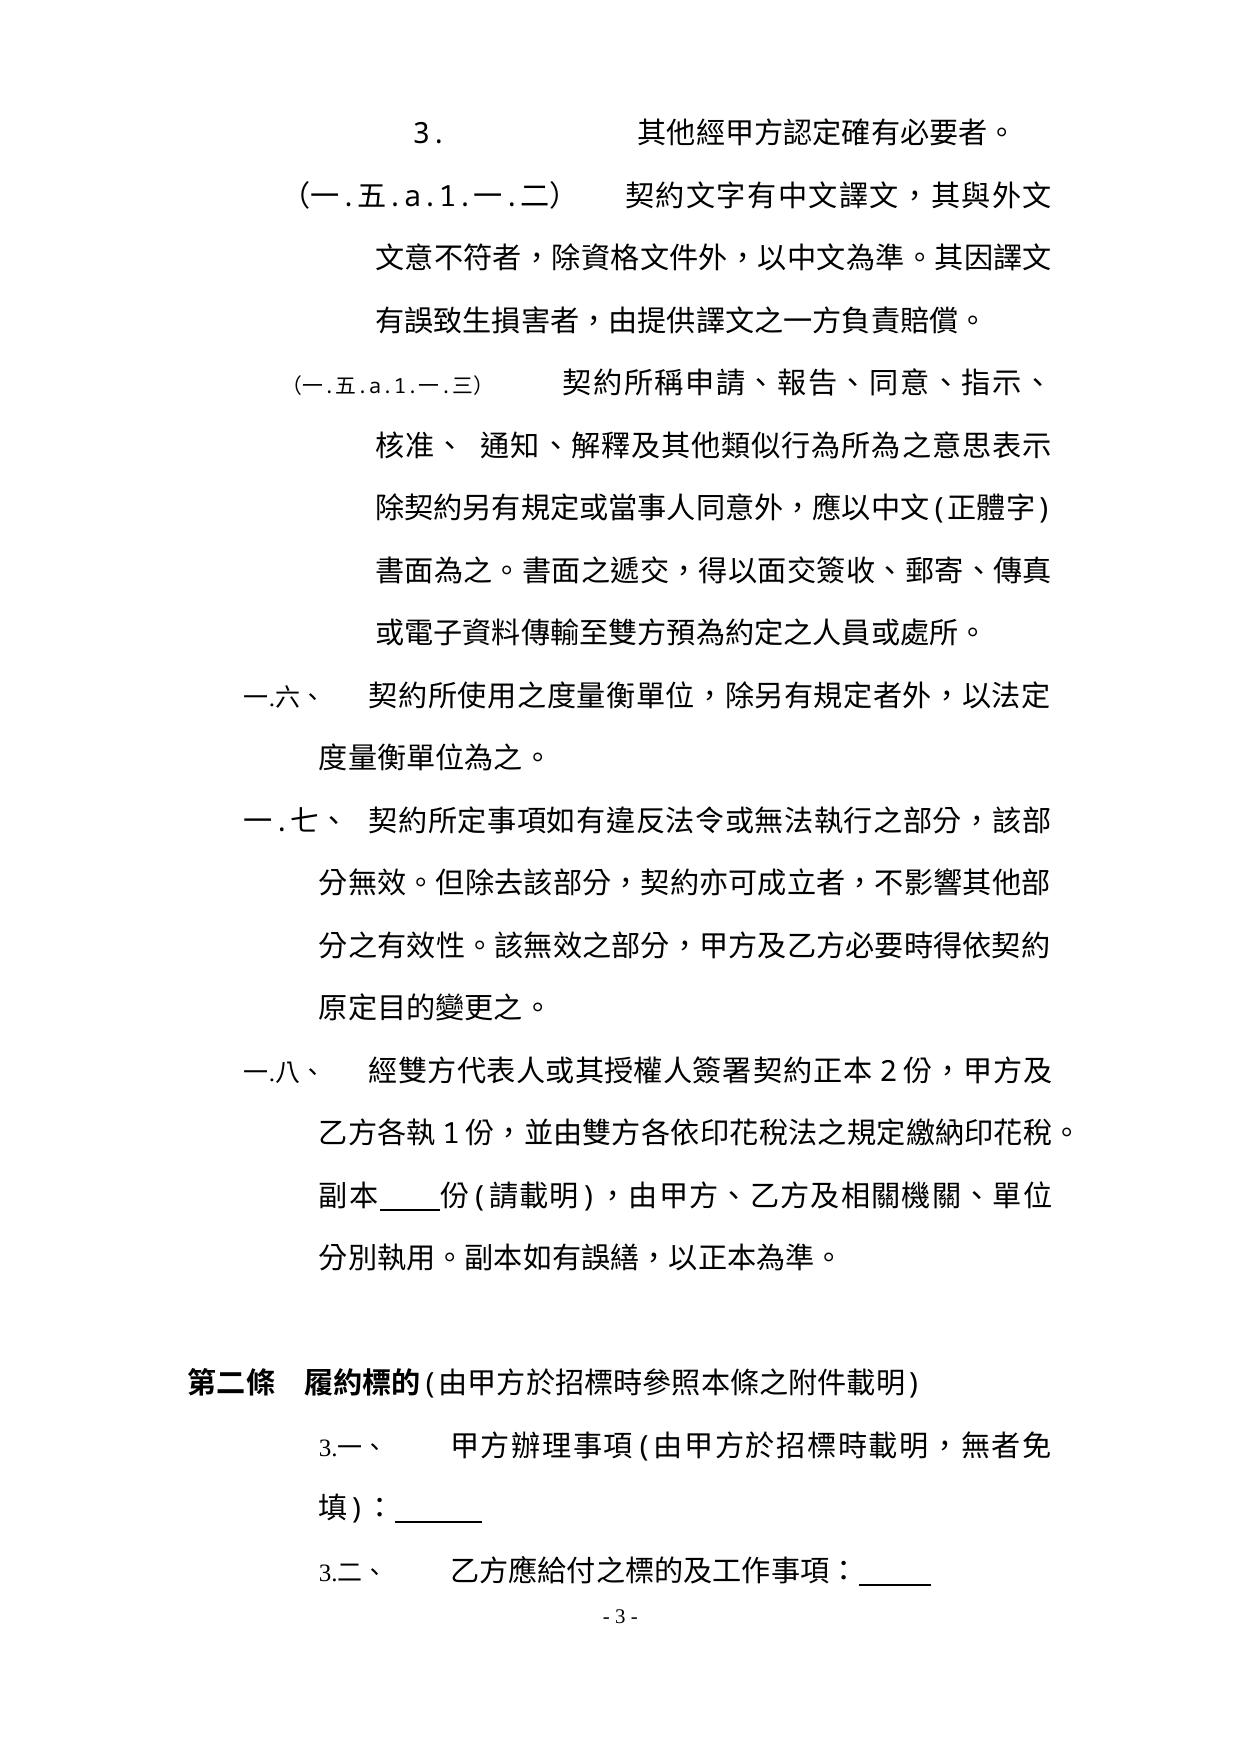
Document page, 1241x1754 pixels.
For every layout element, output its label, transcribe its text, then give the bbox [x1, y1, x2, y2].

list 契約所稱申請、報告、同意、指示、核准、 通知、解釋及其他類似行為所為之意思表示，除契約另有規定或當事人同意外，應以中文(正體字)書面為之。書面之遞交，得以面交簽收、郵寄、傳真或電子資料傳輸至雙方預為約定之人員或處所。 [281, 339, 1053, 652]
list 契約所定事項如有違反法令或無法執行之部分，該部分無效。但除去該部分，契約亦可成立者，不影響其他部分之有效性。該無效之部分，甲方及乙方必要時得依契約原定目的變更之。 [244, 777, 1053, 1027]
list 契約文字有中文譯文，其與外文文意不符者，除資格文件外，以中文為準。其因譯文有誤致生損害者，由提供譯文之一方負責賠償。 [281, 152, 1053, 339]
list 其他經甲方認定確有必要者。 [412, 89, 1047, 152]
list 契約所使用之度量衡單位，除另有規定者外，以法定度量衡單位為之。 [244, 652, 1053, 777]
list 甲方辦理事項(由甲方於招標時載明，無者免填)： [319, 1402, 1053, 1527]
text 第二條 履約標的(由甲方於招標時參照本條之附件載明) [187, 1339, 1053, 1402]
list 乙方應給付之標的及工作事項： [319, 1527, 1053, 1589]
list 經雙方代表人或其授權人簽署契約正本2份，甲方及乙方各執1份，並由雙方各依印花稅法之規定繳納印花稅。副本 份(請載明)，由甲方、乙方及相關機關、單位分別執用。副本如有誤繕，以正本為準。 [244, 1027, 1053, 1277]
